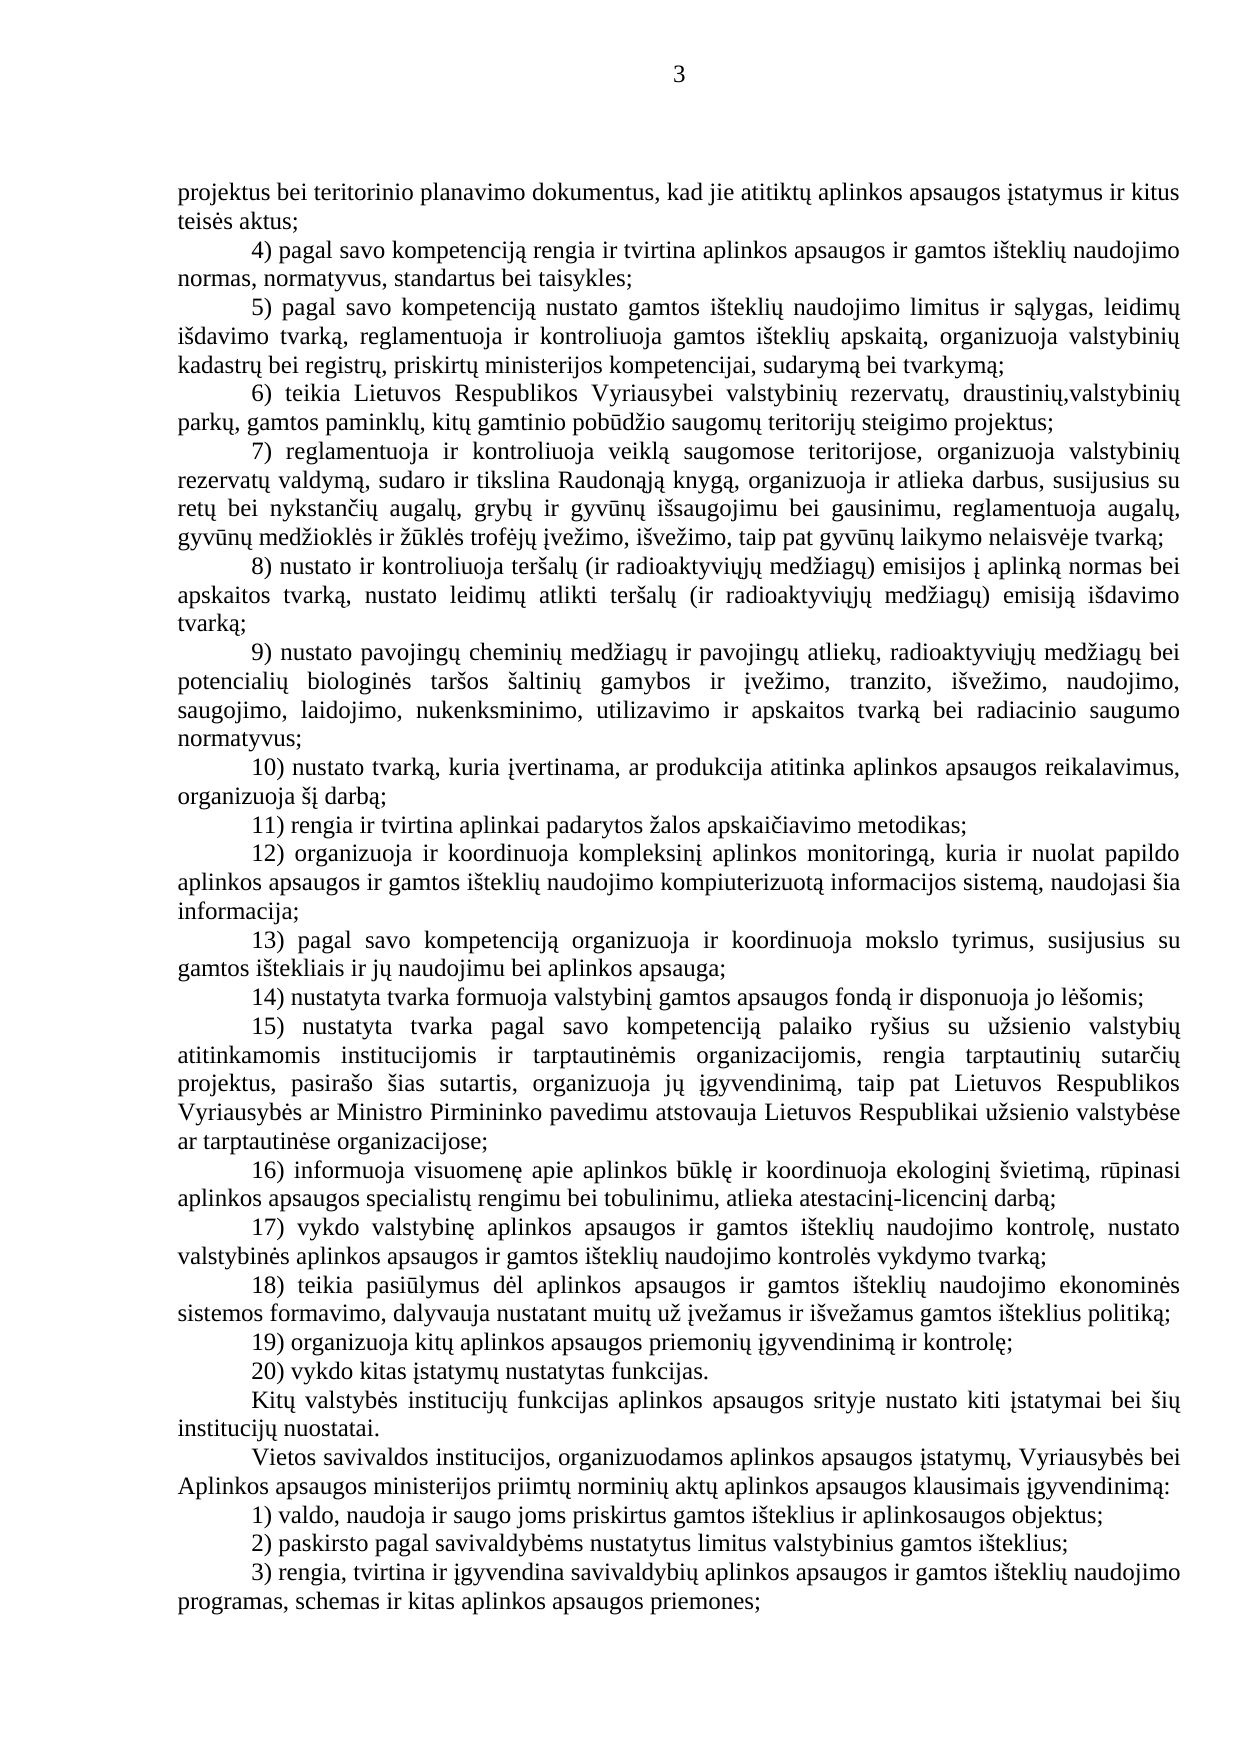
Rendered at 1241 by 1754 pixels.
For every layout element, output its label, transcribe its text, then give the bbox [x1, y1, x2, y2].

text 14) nustatyta tvarka formuoja valstybinį gamtos apsaugos fondą ir disponuoja jo lėšomis; [177, 982, 1181, 1011]
text Vietos savivaldos institucijos, organizuodamos aplinkos apsaugos įstatymų, Vyriausybės bei Aplinkos apsaugos ministerijos priimtų norminių aktų aplinkos apsaugos klausimais įgyvendinimą: [177, 1442, 1181, 1500]
text 16) informuoja visuomenę apie aplinkos būklę ir koordinuoja ekologinį švietimą, rūpinasi aplinkos apsaugos specialistų rengimu bei tobulinimu, atlieka atestacinį-licencinį darbą; [177, 1155, 1181, 1212]
text 5) pagal savo kompetenciją nustato gamtos išteklių naudojimo limitus ir sąlygas, leidimų išdavimo tvarką, reglamentuoja ir kontroliuoja gamtos išteklių apskaitą, organizuoja valstybinių kadastrų bei registrų, priskirtų ministerijos kompetencijai, sudarymą bei tvarkymą; [177, 292, 1181, 378]
text 19) organizuoja kitų aplinkos apsaugos priemonių įgyvendinimą ir kontrolę; [177, 1327, 1181, 1356]
text 9) nustato pavojingų cheminių medžiagų ir pavojingų atliekų, radioaktyviųjų medžiagų bei potencialių biologinės taršos šaltinių gamybos ir įvežimo, tranzito, išvežimo, naudojimo, saugojimo, laidojimo, nukenksminimo, utilizavimo ir apskaitos tvarką bei radiacinio saugumo normatyvus; [177, 637, 1181, 752]
text 4) pagal savo kompetenciją rengia ir tvirtina aplinkos apsaugos ir gamtos išteklių naudojimo normas, normatyvus, standartus bei taisykles; [177, 235, 1181, 292]
text projektus bei teritorinio planavimo dokumentus, kad jie atitiktų aplinkos apsaugos įstatymus ir kitus teisės aktus; [177, 177, 1181, 235]
text 1) valdo, naudoja ir saugo joms priskirtus gamtos išteklius ir aplinkosaugos objektus; [177, 1500, 1181, 1528]
text 12) organizuoja ir koordinuoja kompleksinį aplinkos monitoringą, kuria ir nuolat papildo aplinkos apsaugos ir gamtos išteklių naudojimo kompiuterizuotą informacijos sistemą, naudojasi šia informacija; [177, 838, 1181, 925]
text 18) teikia pasiūlymus dėl aplinkos apsaugos ir gamtos išteklių naudojimo ekonominės sistemos formavimo, dalyvauja nustatant muitų už įvežamus ir išvežamus gamtos išteklius politiką; [177, 1270, 1181, 1327]
text 2) paskirsto pagal savivaldybėms nustatytus limitus valstybinius gamtos išteklius; [177, 1528, 1181, 1557]
text 7) reglamentuoja ir kontroliuoja veiklą saugomose teritorijose, organizuoja valstybinių rezervatų valdymą, sudaro ir tikslina Raudonąją knygą, organizuoja ir atlieka darbus, susijusius su retų bei nykstančių augalų, grybų ir gyvūnų išsaugojimu bei gausinimu, reglamentuoja augalų, gyvūnų medžioklės ir žūklės trofėjų įvežimo, išvežimo, taip pat gyvūnų laikymo nelaisvėje tvarką; [177, 436, 1181, 551]
text 20) vykdo kitas įstatymų nustatytas funkcijas. [177, 1356, 1181, 1385]
text 11) rengia ir tvirtina aplinkai padarytos žalos apskaičiavimo metodikas; [177, 810, 1181, 838]
text 6) teikia Lietuvos Respublikos Vyriausybei valstybinių rezervatų, draustinių,valstybinių parkų, gamtos paminklų, kitų gamtinio pobūdžio saugomų teritorijų steigimo projektus; [177, 378, 1181, 436]
text 3) rengia, tvirtina ir įgyvendina savivaldybių aplinkos apsaugos ir gamtos išteklių naudojimo programas, schemas ir kitas aplinkos apsaugos priemones; [177, 1557, 1181, 1615]
text Kitų valstybės institucijų funkcijas aplinkos apsaugos srityje nustato kiti įstatymai bei šių institucijų nuostatai. [177, 1385, 1181, 1442]
text 17) vykdo valstybinę aplinkos apsaugos ir gamtos išteklių naudojimo kontrolę, nustato valstybinės aplinkos apsaugos ir gamtos išteklių naudojimo kontrolės vykdymo tvarką; [177, 1212, 1181, 1270]
text 15) nustatyta tvarka pagal savo kompetenciją palaiko ryšius su užsienio valstybių atitinkamomis institucijomis ir tarptautinėmis organizacijomis, rengia tarptautinių sutarčių projektus, pasirašo šias sutartis, organizuoja jų įgyvendinimą, taip pat Lietuvos Respublikos Vyriausybės ar Ministro Pirmininko pavedimu atstovauja Lietuvos Respublikai užsienio valstybėse ar tarptautinėse organizacijose; [177, 1011, 1181, 1155]
text 8) nustato ir kontroliuoja teršalų (ir radioaktyviųjų medžiagų) emisijos į aplinką normas bei apskaitos tvarką, nustato leidimų atlikti teršalų (ir radioaktyviųjų medžiagų) emisiją išdavimo tvarką; [177, 551, 1181, 637]
text 10) nustato tvarką, kuria įvertinama, ar produkcija atitinka aplinkos apsaugos reikalavimus, organizuoja šį darbą; [177, 752, 1181, 810]
text 13) pagal savo kompetenciją organizuoja ir koordinuoja mokslo tyrimus, susijusius su gamtos ištekliais ir jų naudojimu bei aplinkos apsauga; [177, 925, 1181, 982]
